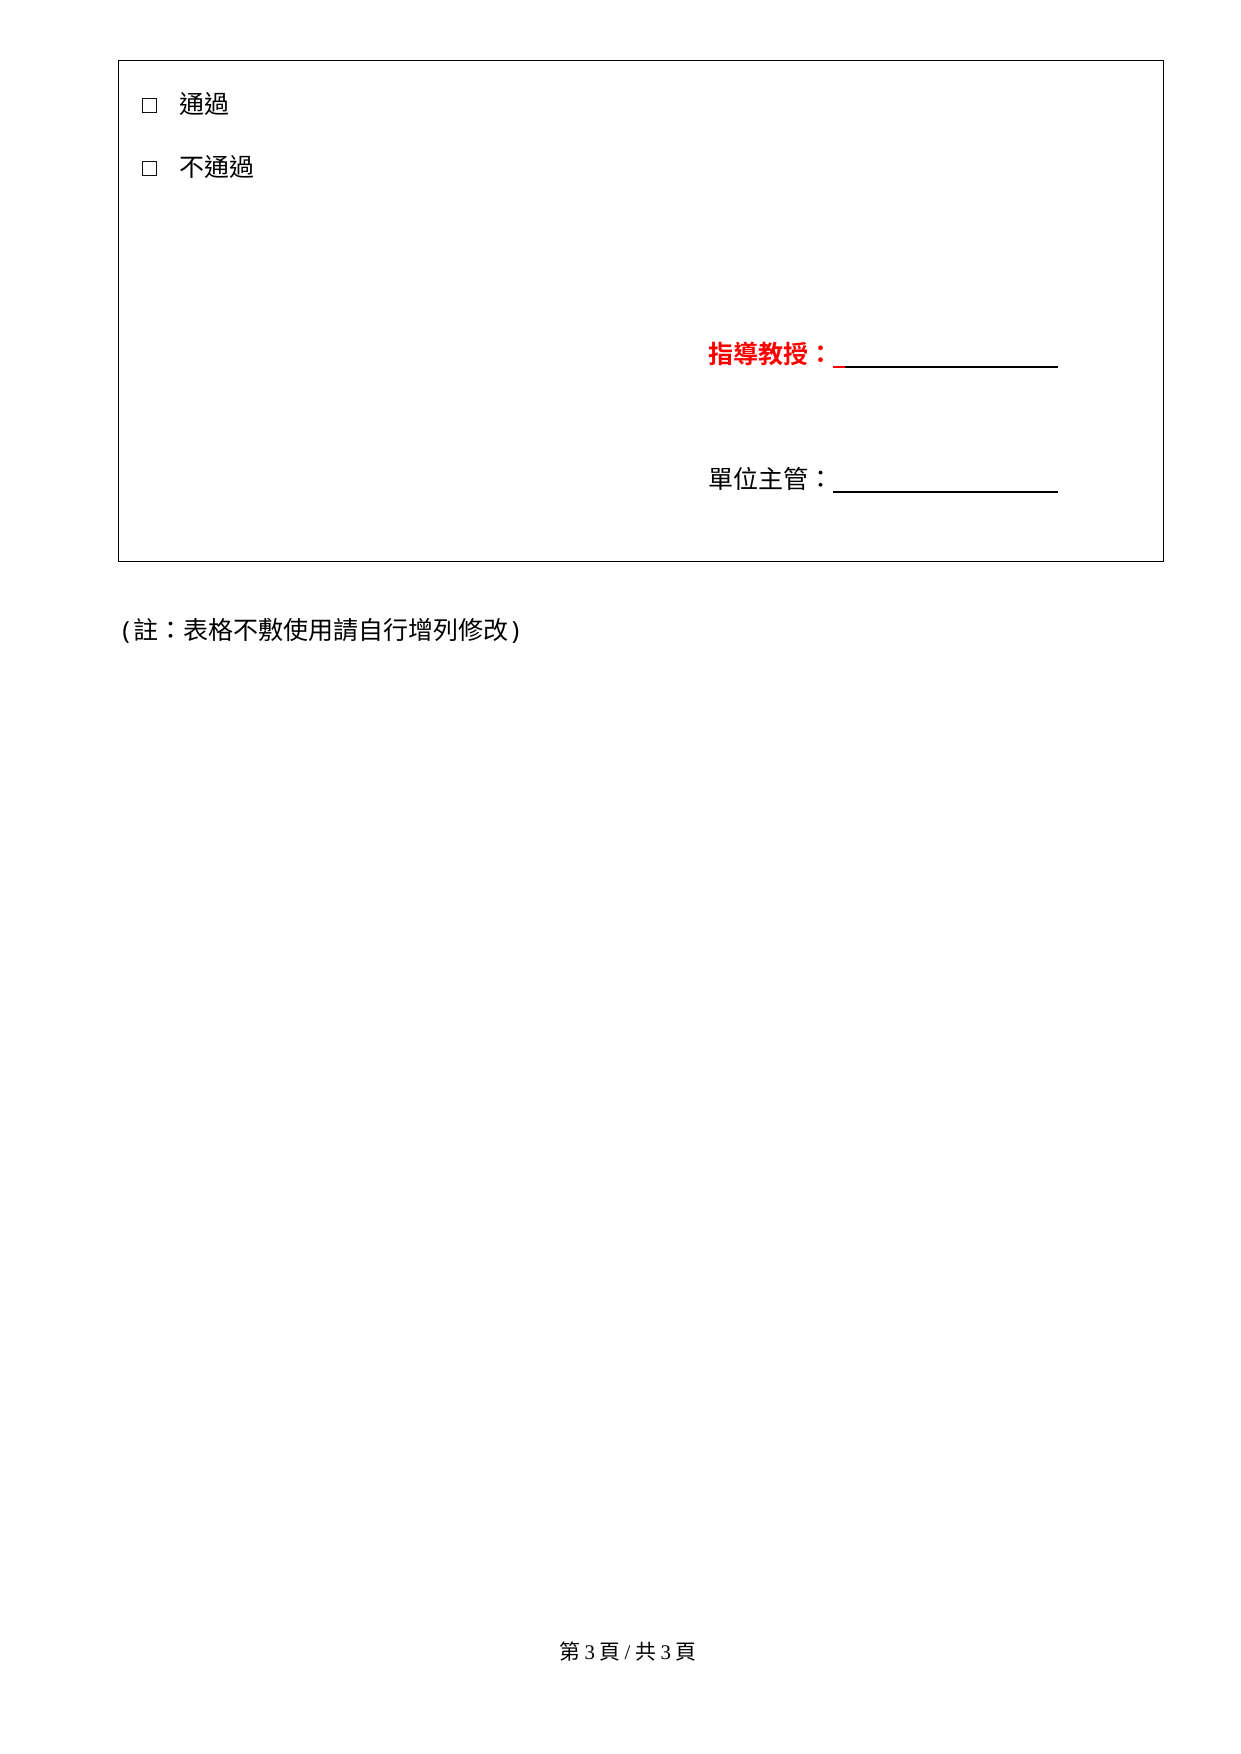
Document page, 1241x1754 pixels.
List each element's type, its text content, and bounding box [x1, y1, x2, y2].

table_cell 本項申請於 年 月 日 學年度 第 學期 教育經營與管理學系博士班研究生學術論文發表審查結果如下: 通過 不通過 指導教授： 單位主管： [119, 61, 1163, 561]
text (註：表格不敷使用請自行增列修改) [118, 587, 1137, 650]
